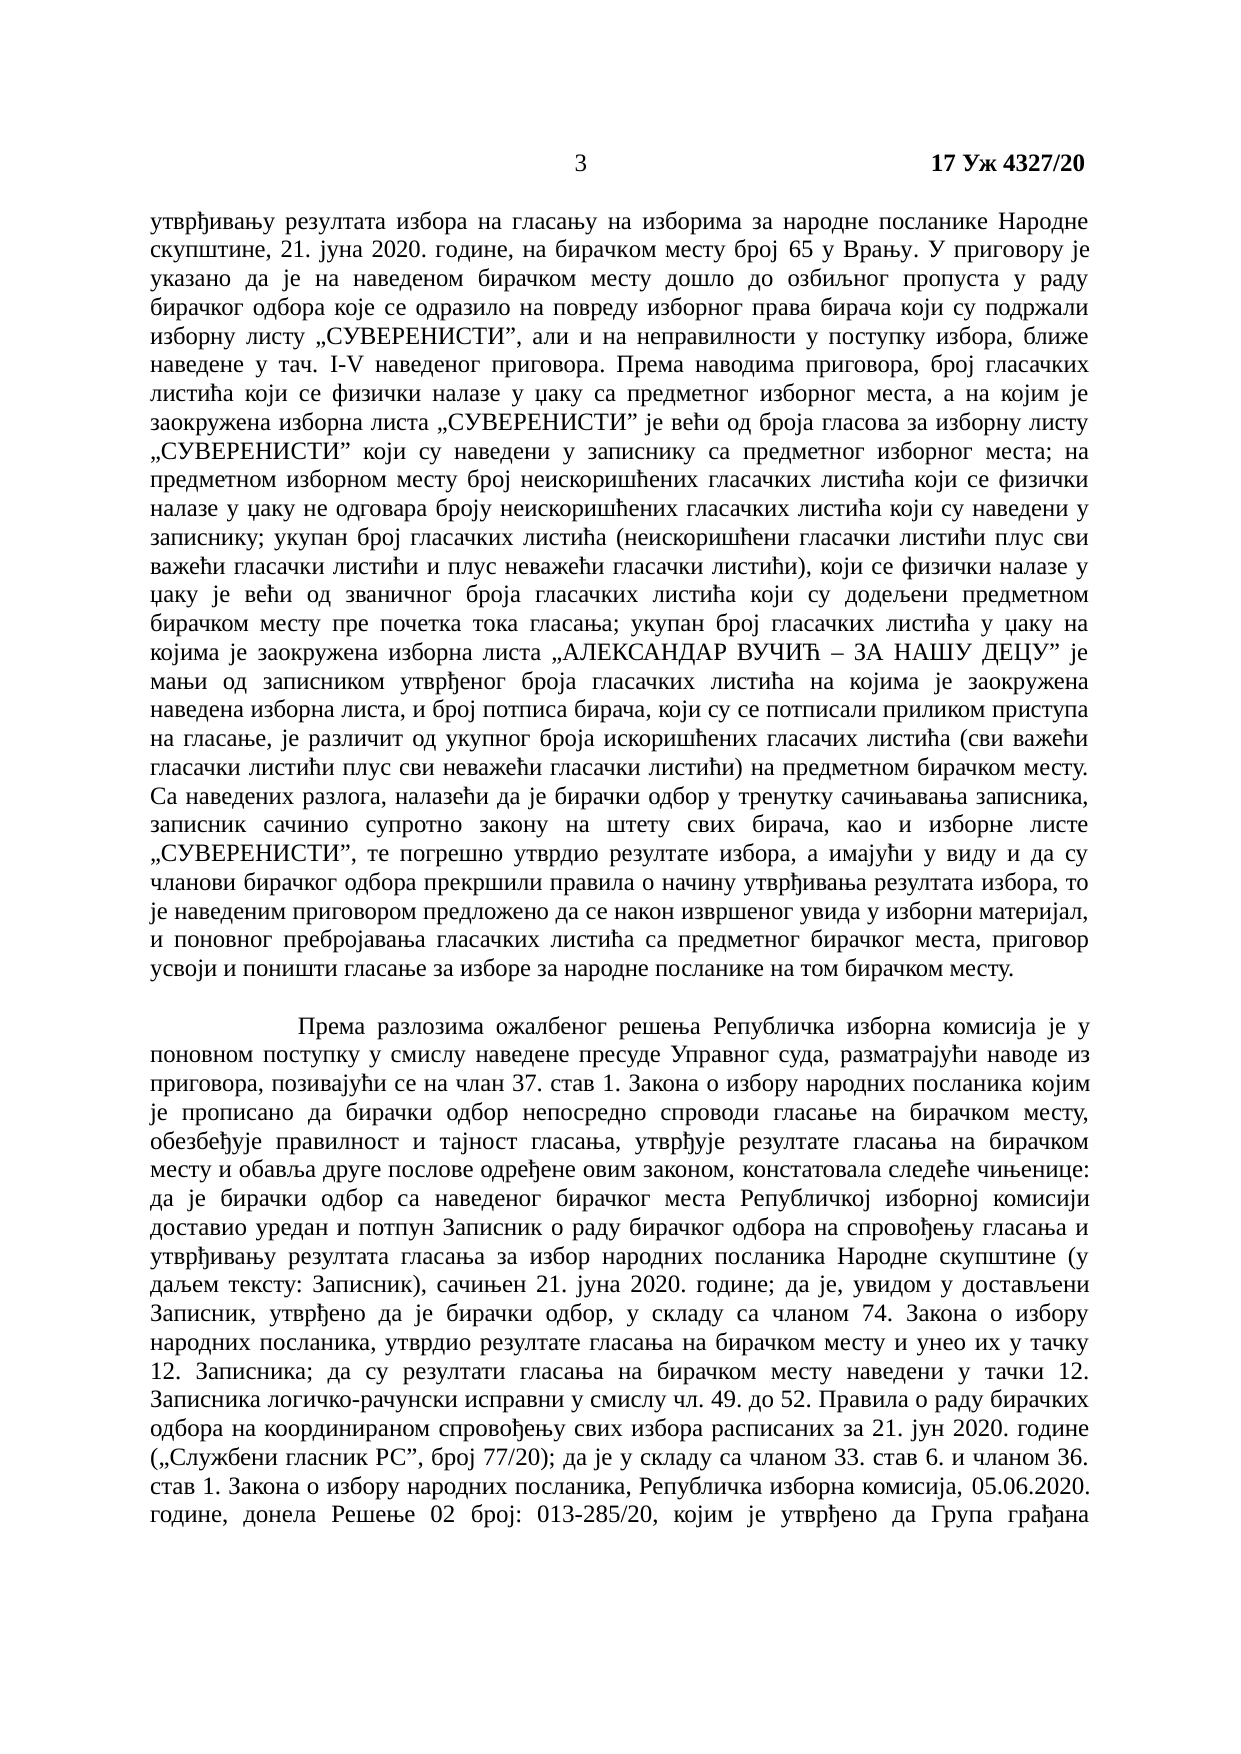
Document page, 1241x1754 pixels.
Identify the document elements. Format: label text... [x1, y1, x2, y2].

text Према разлозима ожалбеног решења Републичка изборна комисија је у поновном поступку у смислу наведене пресуде Управног суда, разматрајући наводе из приговора, позивајући се на члан 37. став 1. Закона о избору народних посланика којим је прописано да бирачки одбор непосредно спроводи гласање на бирачком месту, обезбеђује правилност и тајност гласања, утврђује резултате гласања на бирачком месту и обавља друге послове одређене овим законом, констатовала следеће чињенице: да је бирачки одбор са наведеног бирачког места Републичкој изборној комисији доставио уредан и потпун Записник о раду бирачког одбора на спровођењу гласања и утврђивању резултата гласања за избор народних посланика Народне скупштине (у даљем тексту: Записник), сачињен 21. јуна 2020. године; да је, увидом у достављени Записник, утврђено да је бирачки одбор, у складу са чланом 74. Закона о избору народних посланика, утврдио резултате гласања на бирачком месту и унео их у тачку 12. Записника; да су резултати гласања на бирачком месту наведени у тачки 12. Записника логичко-рачунски исправни у смислу чл. 49. до 52. Правила о раду бирачких одбора на координираном спровођењу свих избора расписаних за 21. јун 2020. године („Службени гласник РС”, број 77/20); да је у складу са чланом 33. став 6. и чланом 36. став 1. Закона о избору народних посланика, Републичка изборна комисија, 05.06.2020. године, донела Решење 02 број: 013-285/20, којим је утврђено да Група грађана [150, 1011, 1090, 1528]
text утврђивању резултата избора на гласању на изборима за народне посланике Народне скупштине, 21. јуна 2020. године, на бирачком месту број 65 у Врању. У приговору је указано да је на наведеном бирачком месту дошло до озбиљног пропуста у раду бирачког одбора које се одразило на повреду изборног права бирача који су подржали изборну листу „СУВЕРЕНИСТИ”, али и на неправилности у поступку избора, ближе наведене у тач. I-V наведеног приговора. Према наводима приговора, број гласачких листића који се физички налазе у џаку са предметног изборног места, а на којим је заокружена изборна листа „СУВЕРЕНИСТИ” је већи од броја гласова за изборну листу „СУВЕРЕНИСТИ” који су наведени у записнику са предметног изборног места; на предметном изборном месту број неискоришћених гласачких листића који се физички налазе у џаку не одговара броју неискоришћених гласачких листића који су наведени у записнику; укупан број гласачких листића (неискоришћени гласачки листићи плус сви важећи гласачки листићи и плус неважећи гласачки листићи), који се физички налазе у џаку је већи од званичног броја гласачких листића који су додељени предметном бирачком месту пре почетка тока гласања; укупан број гласачких листића у џаку на којима је заокружена изборна листа „АЛЕКСАНДАР ВУЧИЋ – ЗА НАШУ ДЕЦУ” је мањи од записником утврђеног броја гласачких листића на којима је заокружена наведена изборна листа, и број потписа бирача, који су се потписали приликом приступа на гласање, је различит од укупног броја искоришћених гласачих листића (сви важећи гласачки листићи плус сви неважећи гласачки листићи) на предметном бирачком месту. Са наведених разлога, налазећи да је бирачки одбор у тренутку сачињавања записника, записник сачинио супротно закону на штету свих бирача, као и изборне листе „СУВЕРЕНИСТИ”, те погрешно утврдио резултате избора, а имајући у виду и да су чланови бирачког одбора прекршили правила о начину утврђивања резултата избора, то је наведеним приговором предложено да се након извршеног увида у изборни материјал, и поновног пребројавања гласачких листића са предметног бирачког места, приговор усвоји и поништи гласање за изборе за народне посланике на том бирачком месту. [150, 206, 1090, 982]
